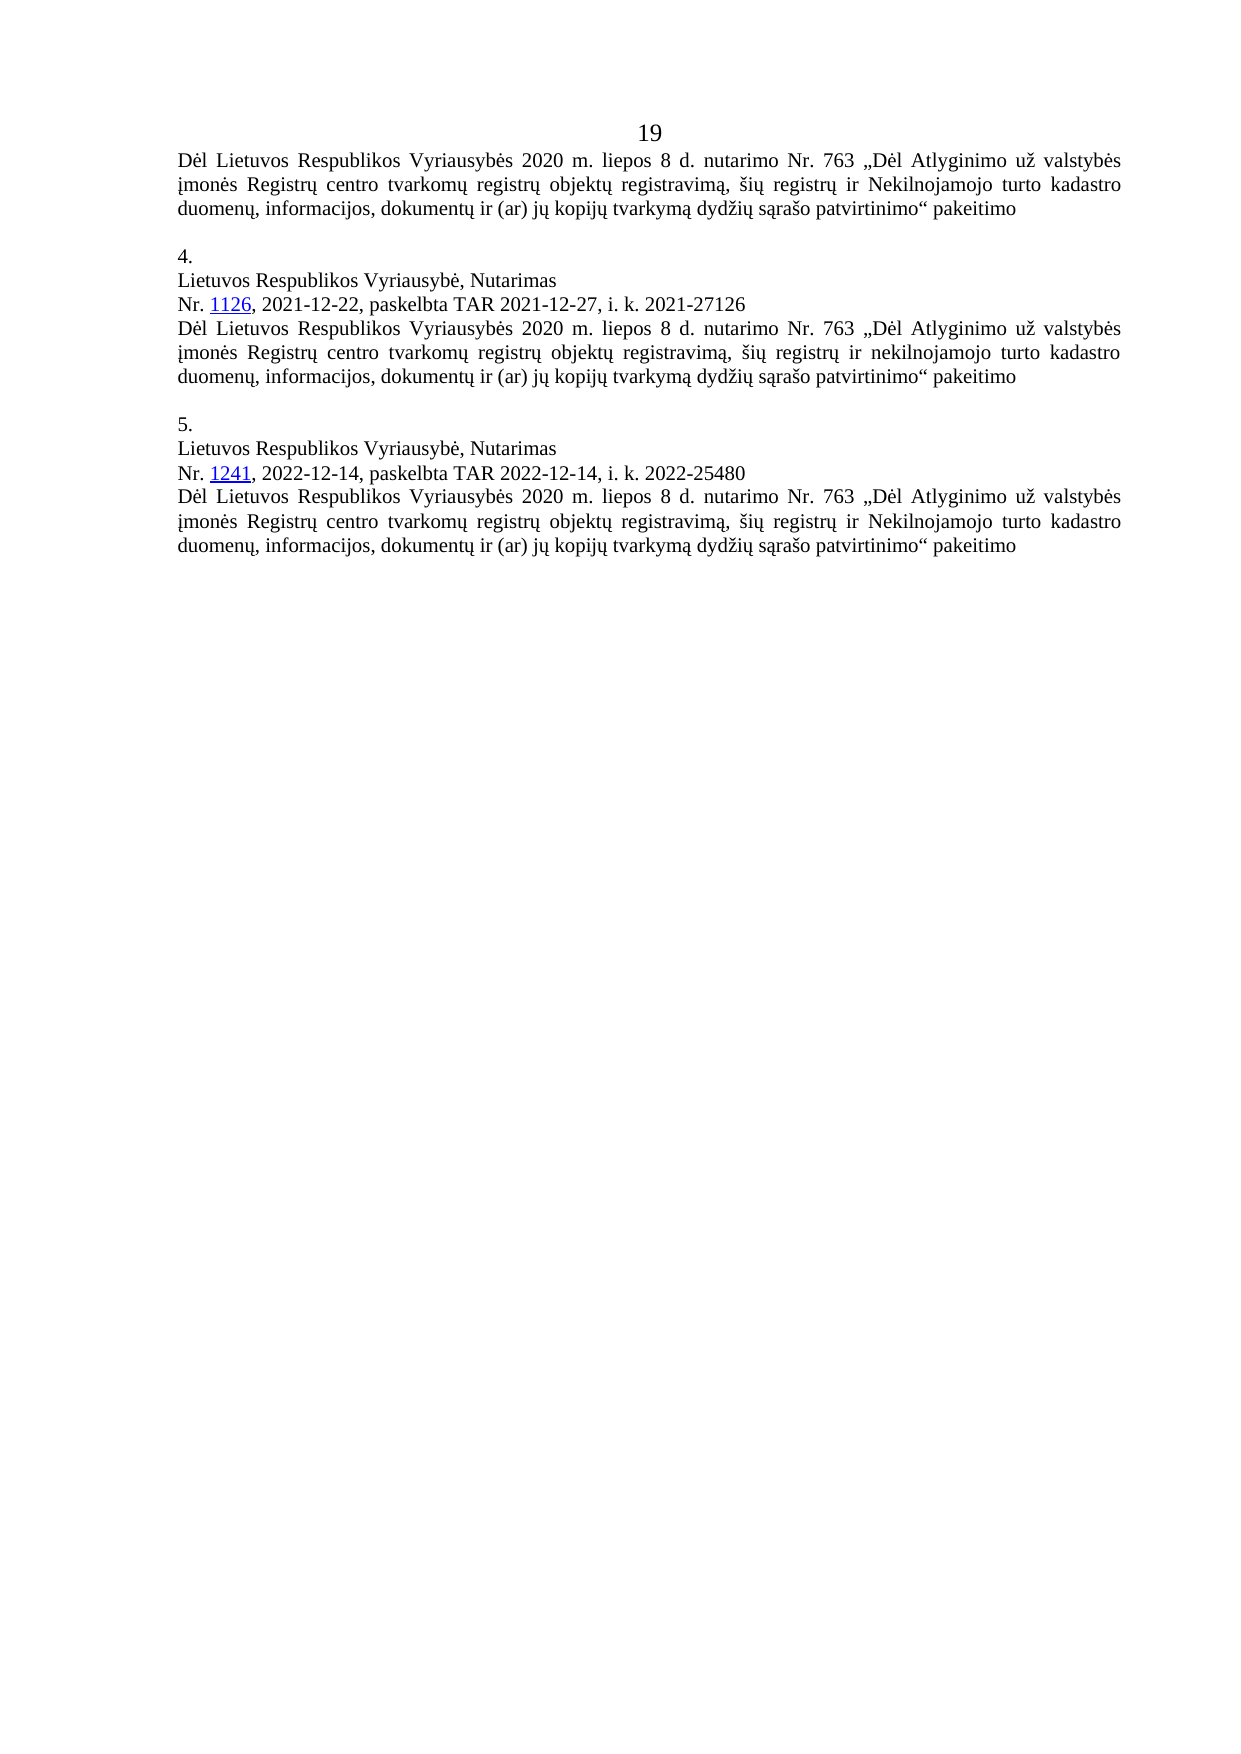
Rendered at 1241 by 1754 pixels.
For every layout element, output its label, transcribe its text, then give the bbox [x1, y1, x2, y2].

text 5. [177, 412, 1122, 436]
text Dėl Lietuvos Respublikos Vyriausybės 2020 m. liepos 8 d. nutarimo Nr. 763 „Dėl Atlyginimo už valstybės įmonės Registrų centro tvarkomų registrų objektų registravimą, šių registrų ir nekilnojamojo turto kadastro duomenų, informacijos, dokumentų ir (ar) jų kopijų tvarkymą dydžių sąrašo patvirtinimo“ pakeitimo [177, 316, 1122, 388]
text Nr. 1241, 2022-12-14, paskelbta TAR 2022-12-14, i. k. 2022-25480 [177, 460, 1122, 484]
text Lietuvos Respublikos Vyriausybė, Nutarimas [177, 268, 1122, 292]
text Dėl Lietuvos Respublikos Vyriausybės 2020 m. liepos 8 d. nutarimo Nr. 763 „Dėl Atlyginimo už valstybės įmonės Registrų centro tvarkomų registrų objektų registravimą, šių registrų ir Nekilnojamojo turto kadastro duomenų, informacijos, dokumentų ir (ar) jų kopijų tvarkymą dydžių sąrašo patvirtinimo“ pakeitimo [177, 484, 1122, 557]
text Dėl Lietuvos Respublikos Vyriausybės 2020 m. liepos 8 d. nutarimo Nr. 763 „Dėl Atlyginimo už valstybės įmonės Registrų centro tvarkomų registrų objektų registravimą, šių registrų ir Nekilnojamojo turto kadastro duomenų, informacijos, dokumentų ir (ar) jų kopijų tvarkymą dydžių sąrašo patvirtinimo“ pakeitimo [177, 148, 1122, 220]
text Nr. 1126, 2021-12-22, paskelbta TAR 2021-12-27, i. k. 2021-27126 [177, 292, 1122, 316]
text Lietuvos Respublikos Vyriausybė, Nutarimas [177, 436, 1122, 460]
text 4. [177, 244, 1122, 268]
